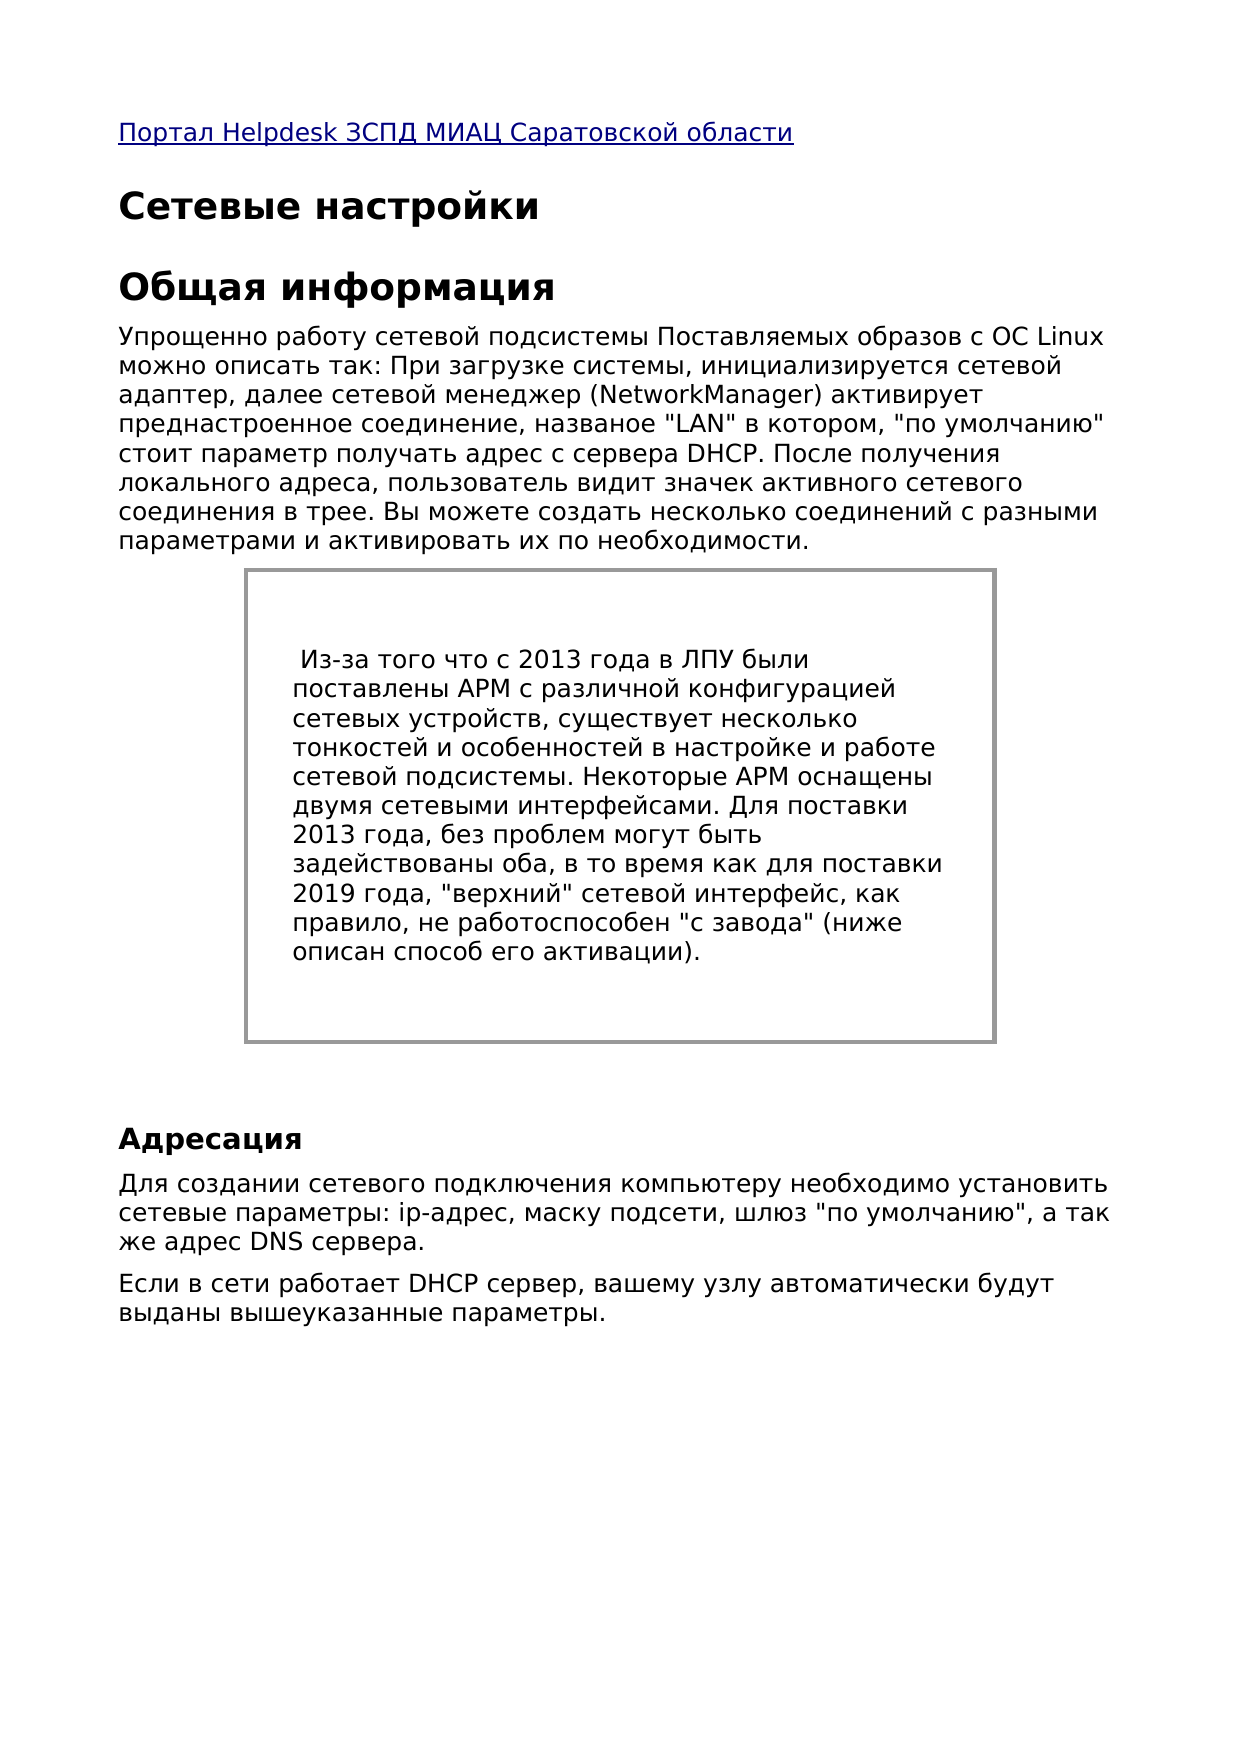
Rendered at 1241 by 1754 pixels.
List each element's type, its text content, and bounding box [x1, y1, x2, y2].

text Портал Helpdesk ЗСПД МИАЦ Саратовской области [118, 118, 1122, 147]
subtitle Адресация [118, 1122, 1122, 1156]
text Если в сети работает DHCP сервер, вашему узлу автоматически будут выданы вышеуказанные параметры. [118, 1269, 1122, 1327]
subtitle Сетевые настройки [118, 185, 1122, 228]
text Упрощенно работу сетевой подсистемы Поставляемых образов с ОС Linux можно описать так: При загрузке системы, инициализируется сетевой адаптер, далее сетевой менеджер (NetworkManager) активирует преднастроенное соединение, названое "LAN" в котором, "по умолчанию" стоит параметр получать адрес с сервера DHCP. После получения локального адреса, пользователь видит значек активного сетевого соединения в трее. Вы можете создать несколько соединений с разными параметрами и активировать их по необходимости. [118, 322, 1122, 555]
text Для создании сетевого подключения компьютеру необходимо установить сетевые параметры: ip-адрес, маску подсети, шлюз "по умолчанию", а так же адрес DNS сервера. [118, 1169, 1122, 1256]
table_header Из-за того что с 2013 года в ЛПУ были поставлены АРМ с различной конфигурацией сетевых устройств, существует несколько тонкостей и особенностей в настройке и работе сетевой подсистемы. Некоторые АРМ оснащены двумя сетевыми интерфейсами. Для поставки 2013 года, без проблем могут быть задействованы оба, в то время как для поставки 2019 года, "верхний" сетевой интерфейс, как правило, не работоспособен "с завода" (ниже описан способ его активации). [257, 581, 983, 1031]
subtitle Общая информация [118, 266, 1122, 309]
